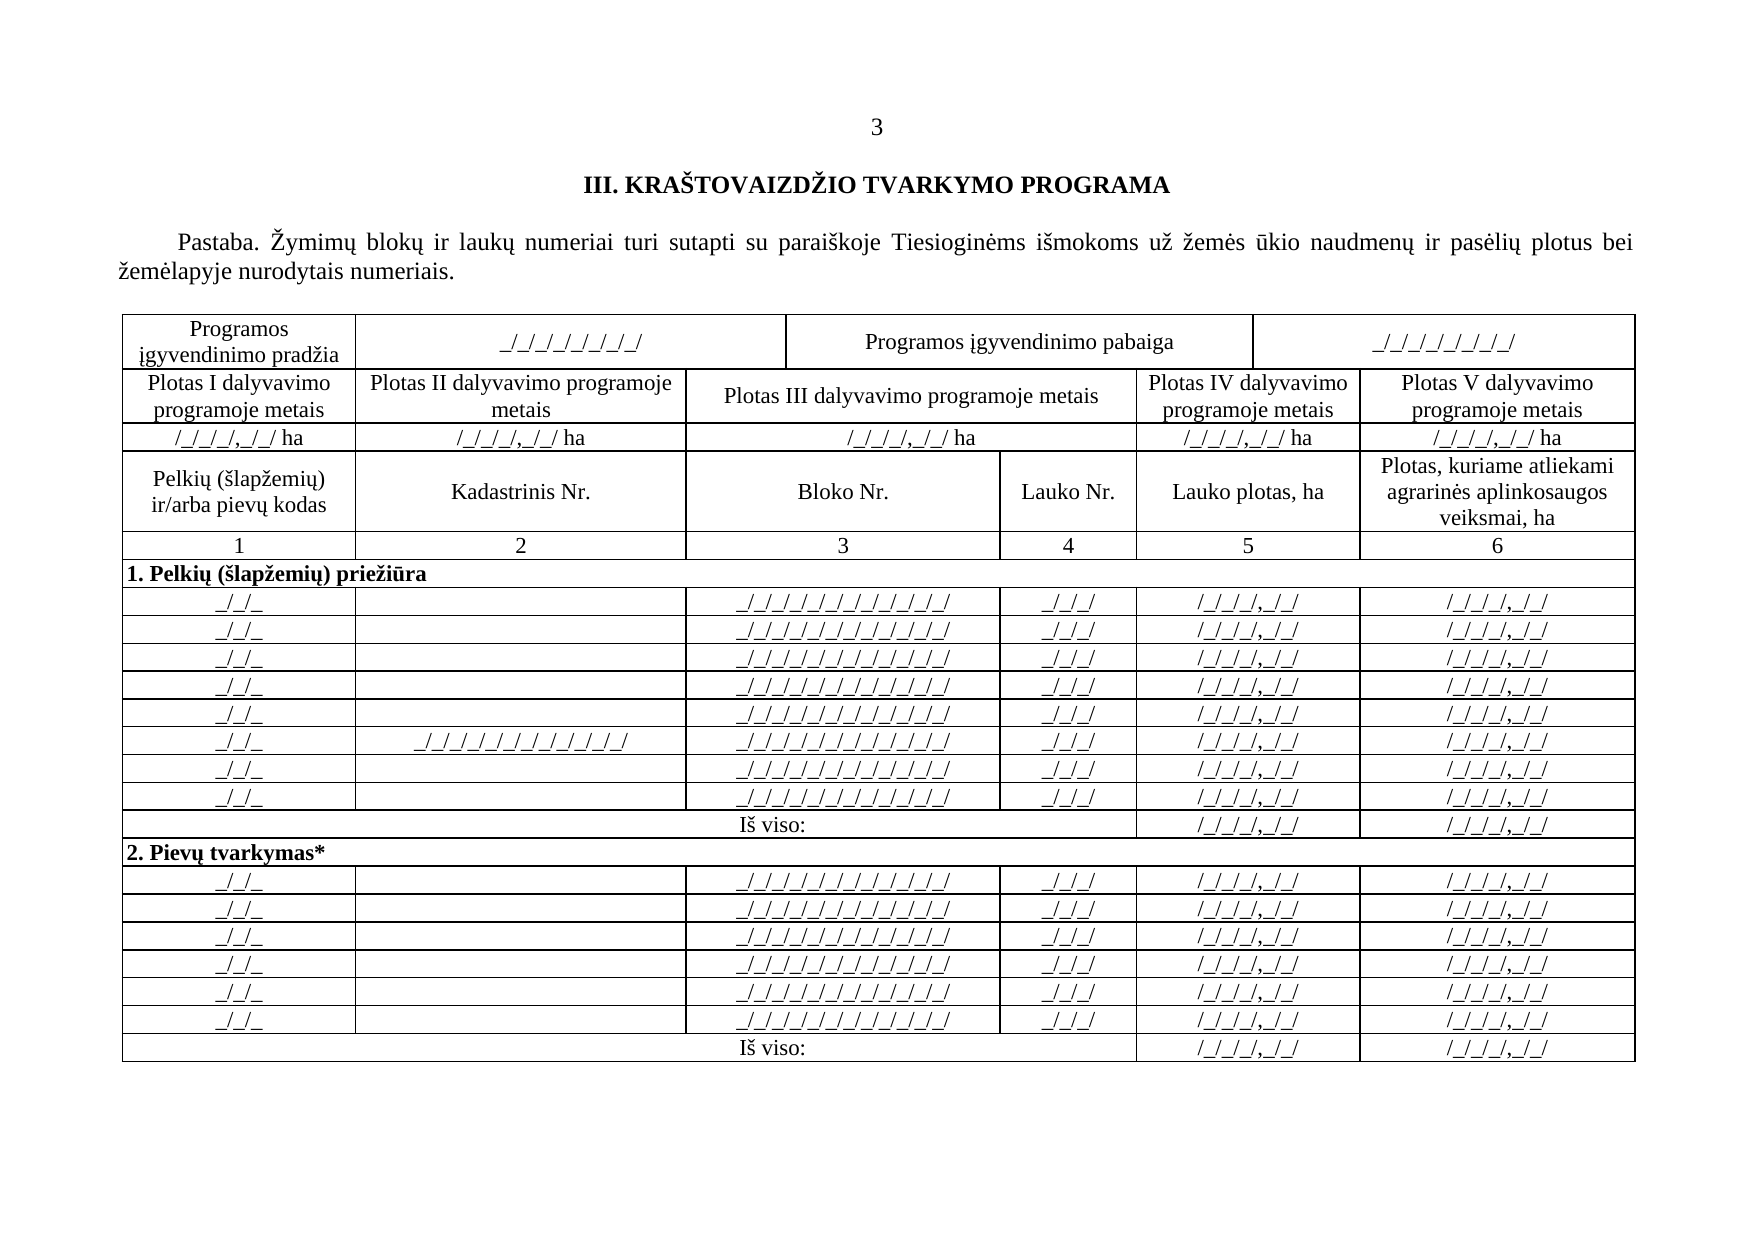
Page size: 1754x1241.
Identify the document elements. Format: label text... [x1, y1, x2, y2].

table_cell _/_/_ [351, 867, 355, 893]
table_cell /_/_/_/,_/_/ [1361, 978, 1634, 1005]
table_cell /_/_/_/,_/_/ [1361, 783, 1634, 809]
table_cell /_/_/_/,_/_/ [1361, 616, 1634, 642]
table_cell Iš viso: [686, 811, 739, 837]
table_cell /_/_/_/,_/_/ [1361, 923, 1634, 949]
table_cell Bloko Nr. [687, 452, 999, 531]
table_cell [356, 978, 360, 1005]
table_cell /_/_/_/,_/_/ [1361, 811, 1634, 837]
table_cell _/_/_ [351, 978, 355, 1005]
table_cell /_/_/_/,_/_/ [1361, 588, 1634, 614]
table_cell _/_/_ [351, 727, 355, 753]
table_cell _/_/_ [351, 895, 355, 921]
table_cell /_/_/_/,_/_/ [1361, 895, 1634, 921]
table_header Programos įgyvendinimo pabaiga [787, 315, 1252, 368]
table_cell _/_/_ [351, 616, 355, 642]
table_cell _/_/_ [351, 672, 355, 698]
table_cell [356, 644, 360, 670]
table_cell [356, 895, 360, 921]
table_cell /_/_/_/,_/_/ [1361, 727, 1634, 753]
table_cell 2 [356, 532, 360, 559]
table_cell [356, 923, 360, 949]
table_cell [356, 811, 360, 837]
table_cell Pelkių (šlapžemių) ir/arba pievų kodas [123, 452, 355, 531]
table_cell /_/_/_/,_/_/ [1361, 1006, 1634, 1033]
table_cell [356, 867, 360, 893]
table_cell [356, 700, 360, 726]
table_cell _/_/_ [351, 755, 355, 781]
table_cell [356, 616, 360, 642]
table_cell _/_/_ [351, 700, 355, 726]
table_cell /_/_/_/,_/_/ [1361, 700, 1634, 726]
table_cell Lauko plotas, ha [1137, 452, 1359, 531]
table_cell Plotas III dalyvavimo programoje metais [687, 370, 1136, 422]
table_cell _/_/_ [351, 588, 355, 614]
table_cell [351, 811, 356, 837]
table_cell _/_/_ [351, 923, 355, 949]
table_cell _/_/_ [351, 644, 355, 670]
text III. KRAŠTOVAIZDŽIO TVARKYMO PROGRAMA [118, 170, 1635, 199]
table_cell Iš viso: [686, 1034, 739, 1061]
table_cell [356, 1034, 360, 1061]
table_cell [682, 811, 686, 837]
table_cell [356, 1006, 360, 1033]
table_cell _/_/_ [351, 783, 355, 809]
table_cell [356, 755, 360, 781]
table_cell Kadastrinis Nr. [356, 452, 685, 531]
table_cell [356, 672, 360, 698]
table_cell /_/_/_/,_/_/ [1361, 951, 1634, 977]
table_header _/_/_/_/_/_/_/_/ [356, 315, 785, 368]
table_cell /_/_/_/,_/_/ [1361, 867, 1634, 893]
table_cell Lauko Nr. [1001, 452, 1136, 531]
table_cell _/_/_ [351, 951, 355, 977]
table_cell /_/_/_/,_/_/ [1361, 755, 1634, 781]
table_cell /_/_/_/,_/_/ [1361, 644, 1634, 670]
table_cell /_/_/_/,_/_/ [1361, 672, 1634, 698]
table_cell /_/_/_/,_/_/ [1361, 1034, 1634, 1061]
table_cell 2. Pievų tvarkymas* [123, 839, 1634, 865]
table_cell _/_/_ [351, 1006, 355, 1033]
table_cell 1 [351, 532, 355, 559]
table_cell [356, 783, 360, 809]
table_cell 4 [1132, 532, 1136, 559]
text Pastaba. Žymimų blokų ir laukų numeriai turi sutapti su paraiškoje Tiesioginėms išmokoms už žemės ūkio naudmenų ir pasėlių plotus bei žemėlapyje nurodytais numeriais. [118, 227, 1635, 285]
table_cell [356, 951, 360, 977]
table_cell [682, 1034, 686, 1061]
table_header _/_/_/_/_/_/_/_/ [1254, 315, 1634, 368]
table_cell 5 [1137, 532, 1141, 559]
table_cell [356, 588, 360, 614]
table_cell [351, 1034, 356, 1061]
